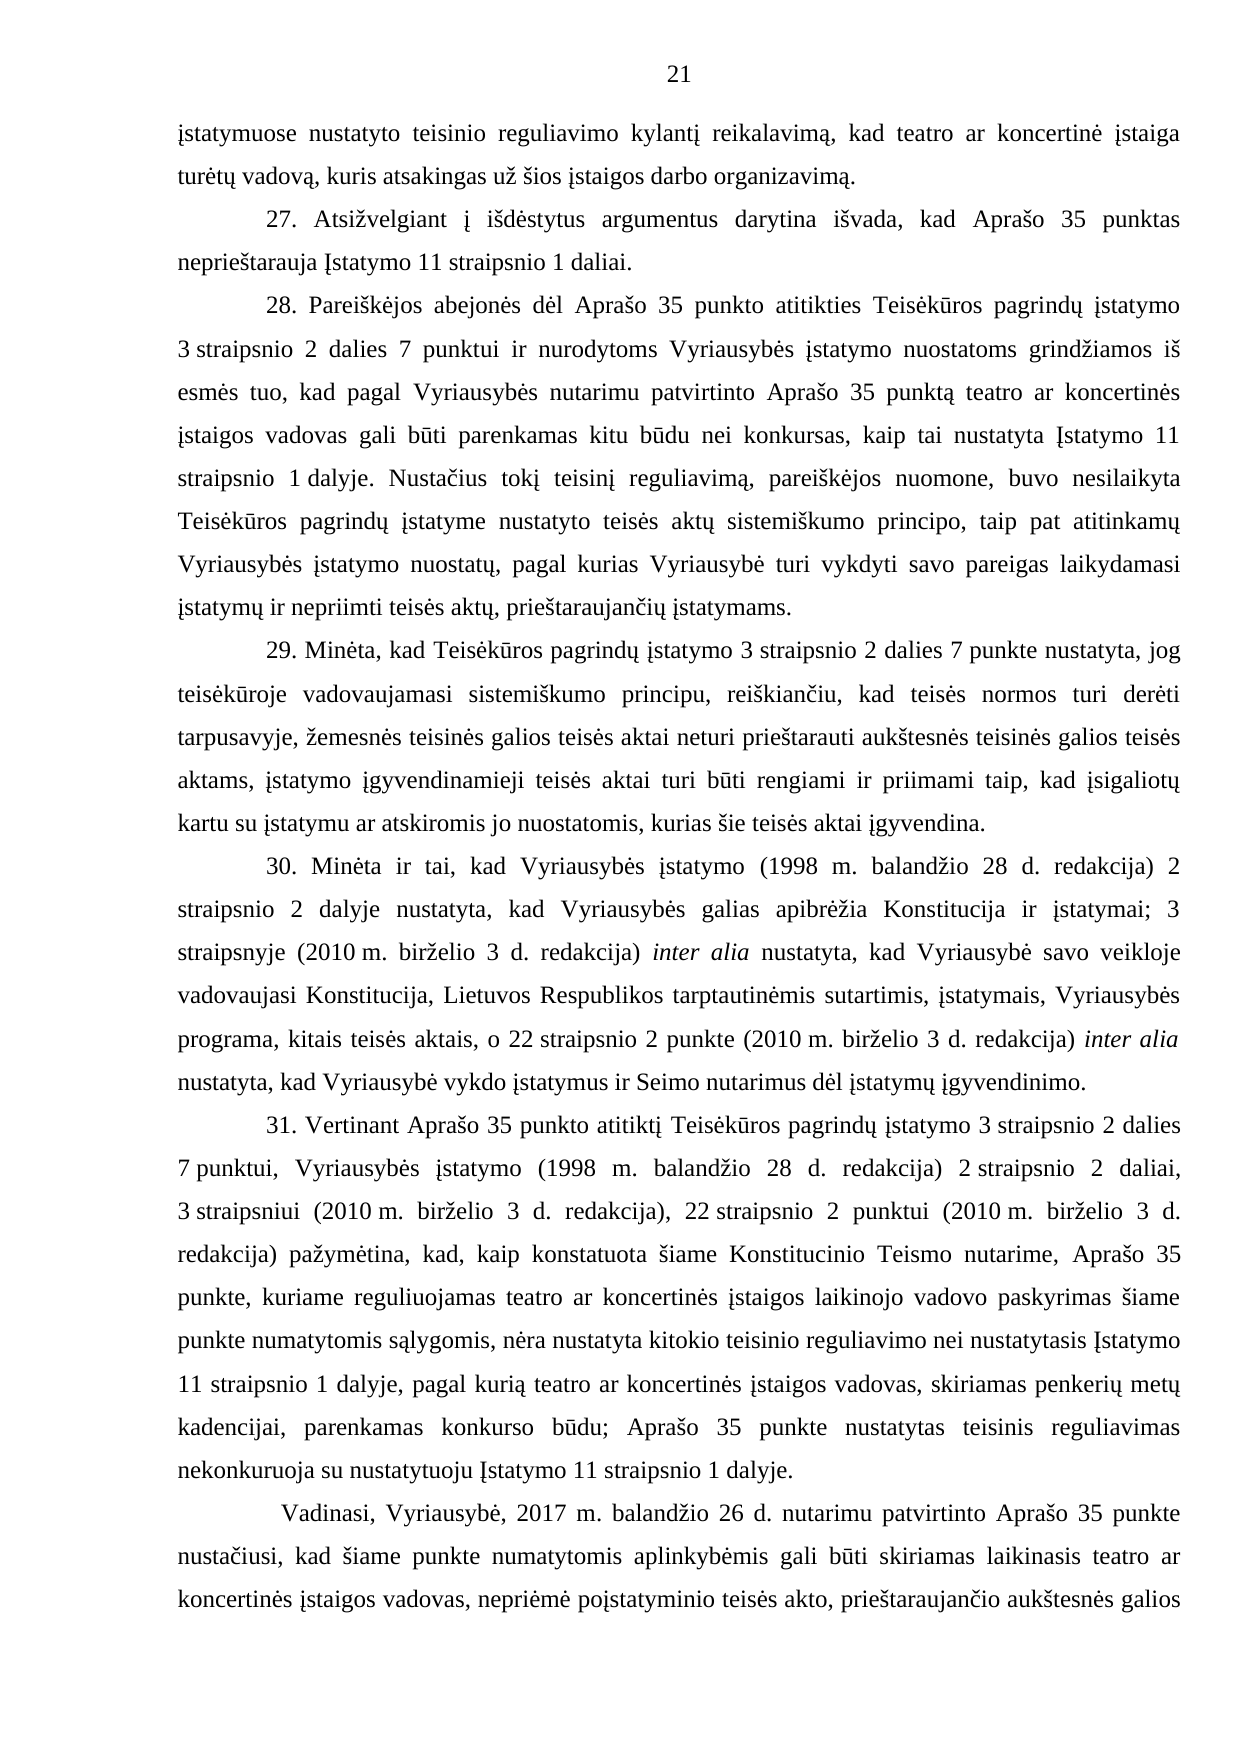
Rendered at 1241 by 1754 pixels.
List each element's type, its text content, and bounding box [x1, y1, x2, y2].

text 31. Vertinant Aprašo 35 punkto atitiktį Teisėkūros pagrindų įstatymo 3 straipsnio 2 dalies 7 punktui, Vyriausybės įstatymo (1998 m. balandžio 28 d. redakcija) 2 straipsnio 2 daliai, 3 straipsniui (2010 m. birželio 3 d. redakcija), 22 straipsnio 2 punktui (2010 m. birželio 3 d. redakcija) pažymėtina, kad, kaip konstatuota šiame Konstitucinio Teismo nutarime, Aprašo 35 punkte, kuriame reguliuojamas teatro ar koncertinės įstaigos laikinojo vadovo paskyrimas šiame punkte numatytomis sąlygomis, nėra nustatyta kitokio teisinio reguliavimo nei nustatytasis Įstatymo 11 straipsnio 1 dalyje, pagal kurią teatro ar koncertinės įstaigos vadovas, skiriamas penkerių metų kadencijai, parenkamas konkurso būdu; Aprašo 35 punkte nustatytas teisinis reguliavimas nekonkuruoja su nustatytuoju Įstatymo 11 straipsnio 1 dalyje. [177, 1110, 1181, 1484]
text Vadinasi, Vyriausybė, 2017 m. balandžio 26 d. nutarimu patvirtinto Aprašo 35 punkte nustačiusi, kad šiame punkte numatytomis aplinkybėmis gali būti skiriamas laikinasis teatro ar koncertinės įstaigos vadovas, nepriėmė poįstatyminio teisės akto, prieštaraujančio aukštesnės galios [177, 1498, 1181, 1613]
text 30. Minėta ir tai, kad Vyriausybės įstatymo (1998 m. balandžio 28 d. redakcija) 2 straipsnio 2 dalyje nustatyta, kad Vyriausybės galias apibrėžia Konstitucija ir įstatymai; 3 straipsnyje (2010 m. birželio 3 d. redakcija) inter alia nustatyta, kad Vyriausybė savo veikloje vadovaujasi Konstitucija, Lietuvos Respublikos tarptautinėmis sutartimis, įstatymais, Vyriausybės programa, kitais teisės aktais, o 22 straipsnio 2 punkte (2010 m. birželio 3 d. redakcija) inter alia nustatyta, kad Vyriausybė vykdo įstatymus ir Seimo nutarimus dėl įstatymų įgyvendinimo. [177, 851, 1181, 1096]
text 28. Pareiškėjos abejonės dėl Aprašo 35 punkto atitikties Teisėkūros pagrindų įstatymo 3 straipsnio 2 dalies 7 punktui ir nurodytoms Vyriausybės įstatymo nuostatoms grindžiamos iš esmės tuo, kad pagal Vyriausybės nutarimu patvirtinto Aprašo 35 punktą teatro ar koncertinės įstaigos vadovas gali būti parenkamas kitu būdu nei konkursas, kaip tai nustatyta Įstatymo 11 straipsnio 1 dalyje. Nustačius tokį teisinį reguliavimą, pareiškėjos nuomone, buvo nesilaikyta Teisėkūros pagrindų įstatyme nustatyto teisės aktų sistemiškumo principo, taip pat atitinkamų Vyriausybės įstatymo nuostatų, pagal kurias Vyriausybė turi vykdyti savo pareigas laikydamasi įstatymų ir nepriimti teisės aktų, prieštaraujančių įstatymams. [177, 291, 1181, 621]
text 27. Atsižvelgiant į išdėstytus argumentus darytina išvada, kad Aprašo 35 punktas neprieštarauja Įstatymo 11 straipsnio 1 daliai. [177, 204, 1181, 276]
text įstatymuose nustatyto teisinio reguliavimo kylantį reikalavimą, kad teatro ar koncertinė įstaiga turėtų vadovą, kuris atsakingas už šios įstaigos darbo organizavimą. [177, 118, 1181, 190]
text 29. Minėta, kad Teisėkūros pagrindų įstatymo 3 straipsnio 2 dalies 7 punkte nustatyta, jog teisėkūroje vadovaujamasi sistemiškumo principu, reiškiančiu, kad teisės normos turi derėti tarpusavyje, žemesnės teisinės galios teisės aktai neturi prieštarauti aukštesnės teisinės galios teisės aktams, įstatymo įgyvendinamieji teisės aktai turi būti rengiami ir priimami taip, kad įsigaliotų kartu su įstatymu ar atskiromis jo nuostatomis, kurias šie teisės aktai įgyvendina. [177, 636, 1181, 837]
